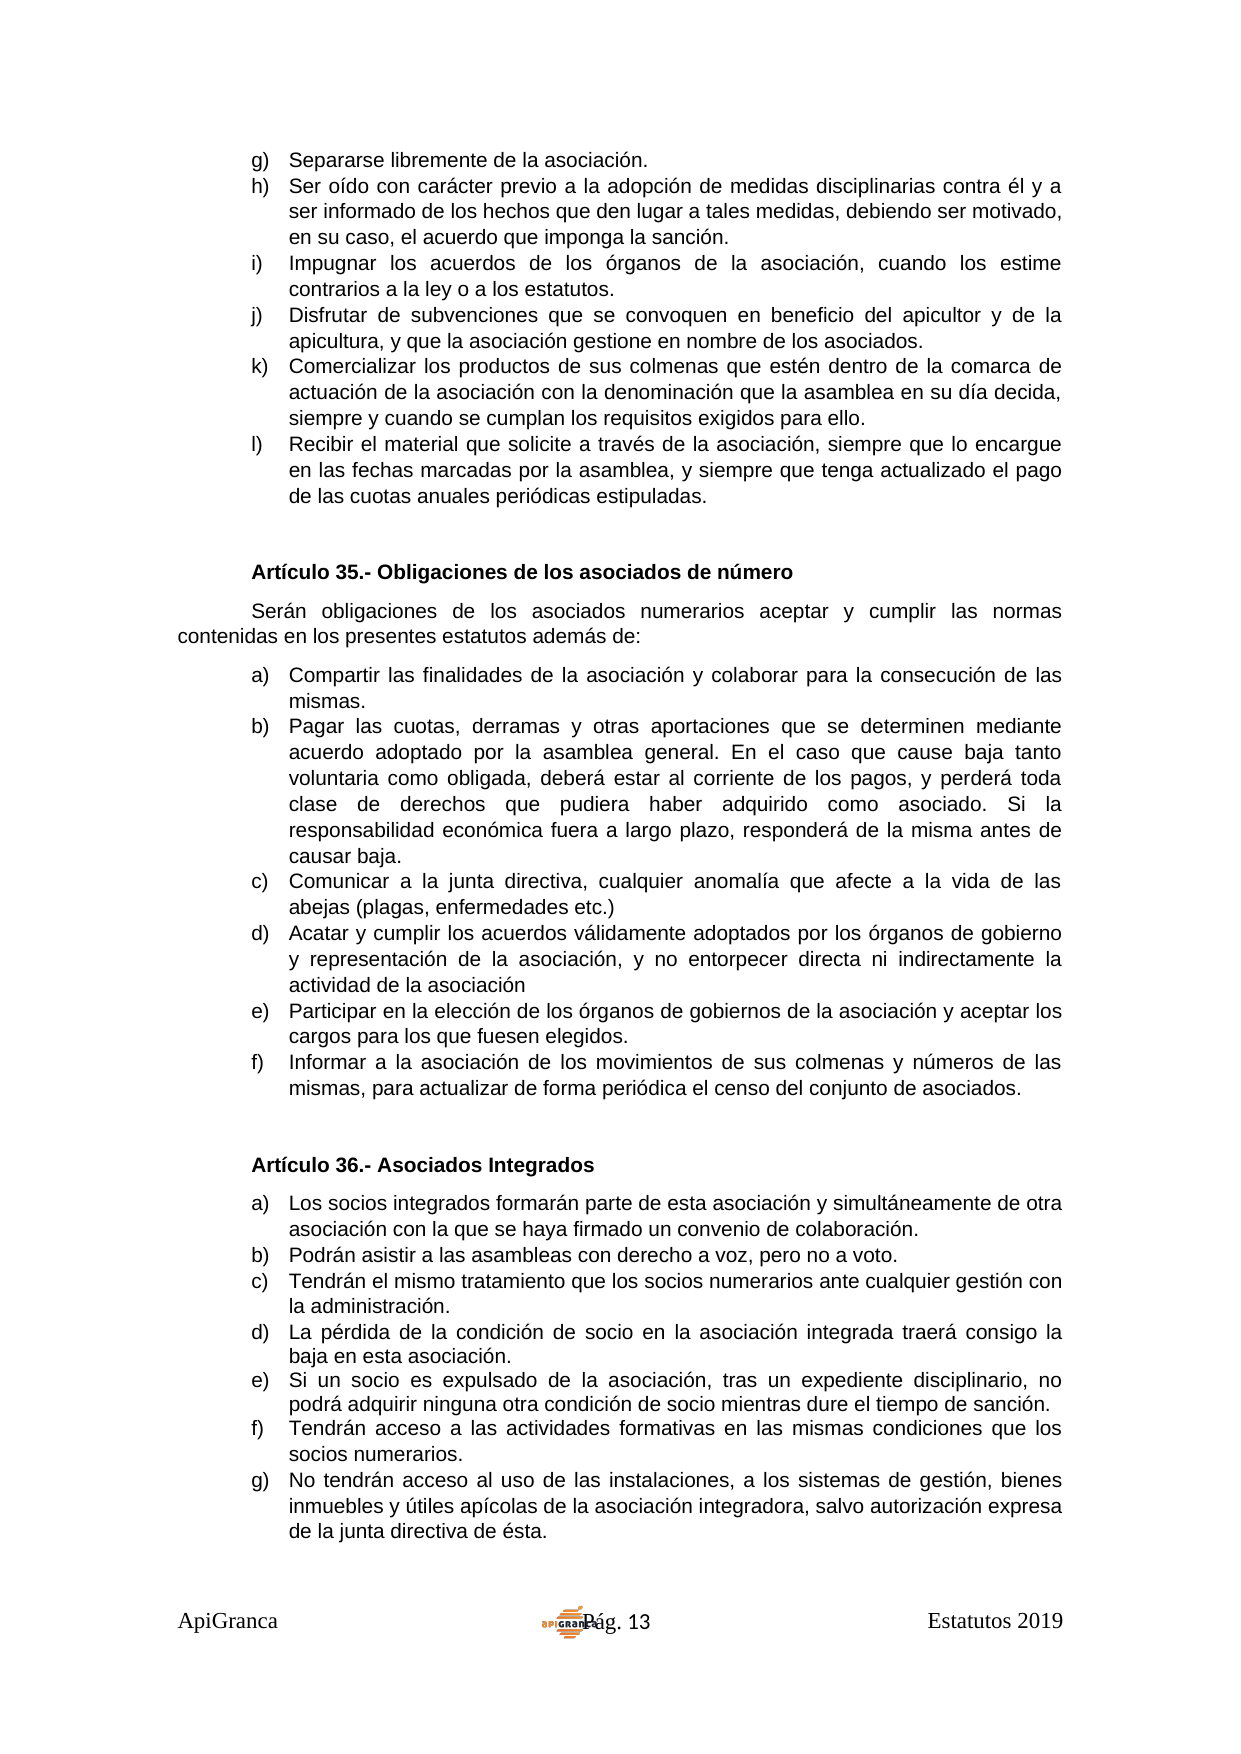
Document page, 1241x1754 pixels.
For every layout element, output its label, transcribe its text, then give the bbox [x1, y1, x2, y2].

list Si un socio es expulsado de la asociación, tras un expediente disciplinario, no podrá adquirir ninguna otra condición de socio mientras dure el tiempo de sanción. [251, 1368, 1063, 1416]
text Artículo 36.- Asociados Integrados [177, 1153, 1063, 1177]
picture [541, 1605, 599, 1639]
list Tendrán acceso a las actividades formativas en las mismas condiciones que los socios numerarios. [251, 1416, 1063, 1466]
list Compartir las finalidades de la asociación y colaborar para la consecución de las mismas. [251, 663, 1063, 712]
list Comunicar a la junta directiva, cualquier anomalía que afecte a la vida de las abejas (plagas, enfermedades etc.) [251, 869, 1063, 919]
list Pagar las cuotas, derramas y otras aportaciones que se determinen mediante acuerdo adoptado por la asamblea general. En el caso que cause baja tanto voluntaria como obligada, deberá estar al corriente de los pagos, y perderá toda clase de derechos que pudiera haber adquirido como asociado. Si la responsabilidad económica fuera a largo plazo, responderá de la misma antes de causar baja. [251, 714, 1063, 867]
list Impugnar los acuerdos de los órganos de la asociación, cuando los estime contrarios a la ley o a los estatutos. [251, 251, 1063, 301]
list Recibir el material que solicite a través de la asociación, siempre que lo encargue en las fechas marcadas por la asamblea, y siempre que tenga actualizado el pago de las cuotas anuales periódicas estipuladas. [251, 432, 1063, 507]
list Disfrutar de subvenciones que se convoquen en beneficio del apicultor y de la apicultura, y que la asociación gestione en nombre de los asociados. [251, 303, 1063, 352]
list No tendrán acceso al uso de las instalaciones, a los sistemas de gestión, bienes inmuebles y útiles apícolas de la asociación integradora, salvo autorización expresa de la junta directiva de ésta. [251, 1468, 1063, 1543]
text Serán obligaciones de los asociados numerarios aceptar y cumplir las normas contenidas en los presentes estatutos además de: [177, 598, 1063, 648]
list Los socios integrados formarán parte de esta asociación y simultáneamente de otra asociación con la que se haya firmado un convenio de colaboración. [251, 1191, 1063, 1241]
list Separarse libremente de la asociación. [251, 148, 1063, 172]
text Artículo 35.- Obligaciones de los asociados de número [177, 560, 1063, 584]
list Podrán asistir a las asambleas con derecho a voz, pero no a voto. [251, 1243, 1063, 1267]
list Tendrán el mismo tratamiento que los socios numerarios ante cualquier gestión con la administración. [251, 1268, 1063, 1318]
list Participar en la elección de los órganos de gobiernos de la asociación y aceptar los cargos para los que fuesen elegidos. [251, 998, 1063, 1048]
list Comercializar los productos de sus colmenas que estén dentro de la comarca de actuación de la asociación con la denominación que la asamblea en su día decida, siempre y cuando se cumplan los requisitos exigidos para ello. [251, 354, 1063, 430]
list Ser oído con carácter previo a la adopción de medidas disciplinarias contra él y a ser informado de los hechos que den lugar a tales medidas, debiendo ser motivado, en su caso, el acuerdo que imponga la sanción. [251, 173, 1063, 249]
list La pérdida de la condición de socio en la asociación integrada traerá consigo la baja en esta asociación. [251, 1320, 1063, 1368]
list Acatar y cumplir los acuerdos válidamente adoptados por los órganos de gobierno y representación de la asociación, y no entorpecer directa ni indirectamente la actividad de la asociación [251, 921, 1063, 997]
list Informar a la asociación de los movimientos de sus colmenas y números de las mismas, para actualizar de forma periódica el censo del conjunto de asociados. [251, 1050, 1063, 1100]
